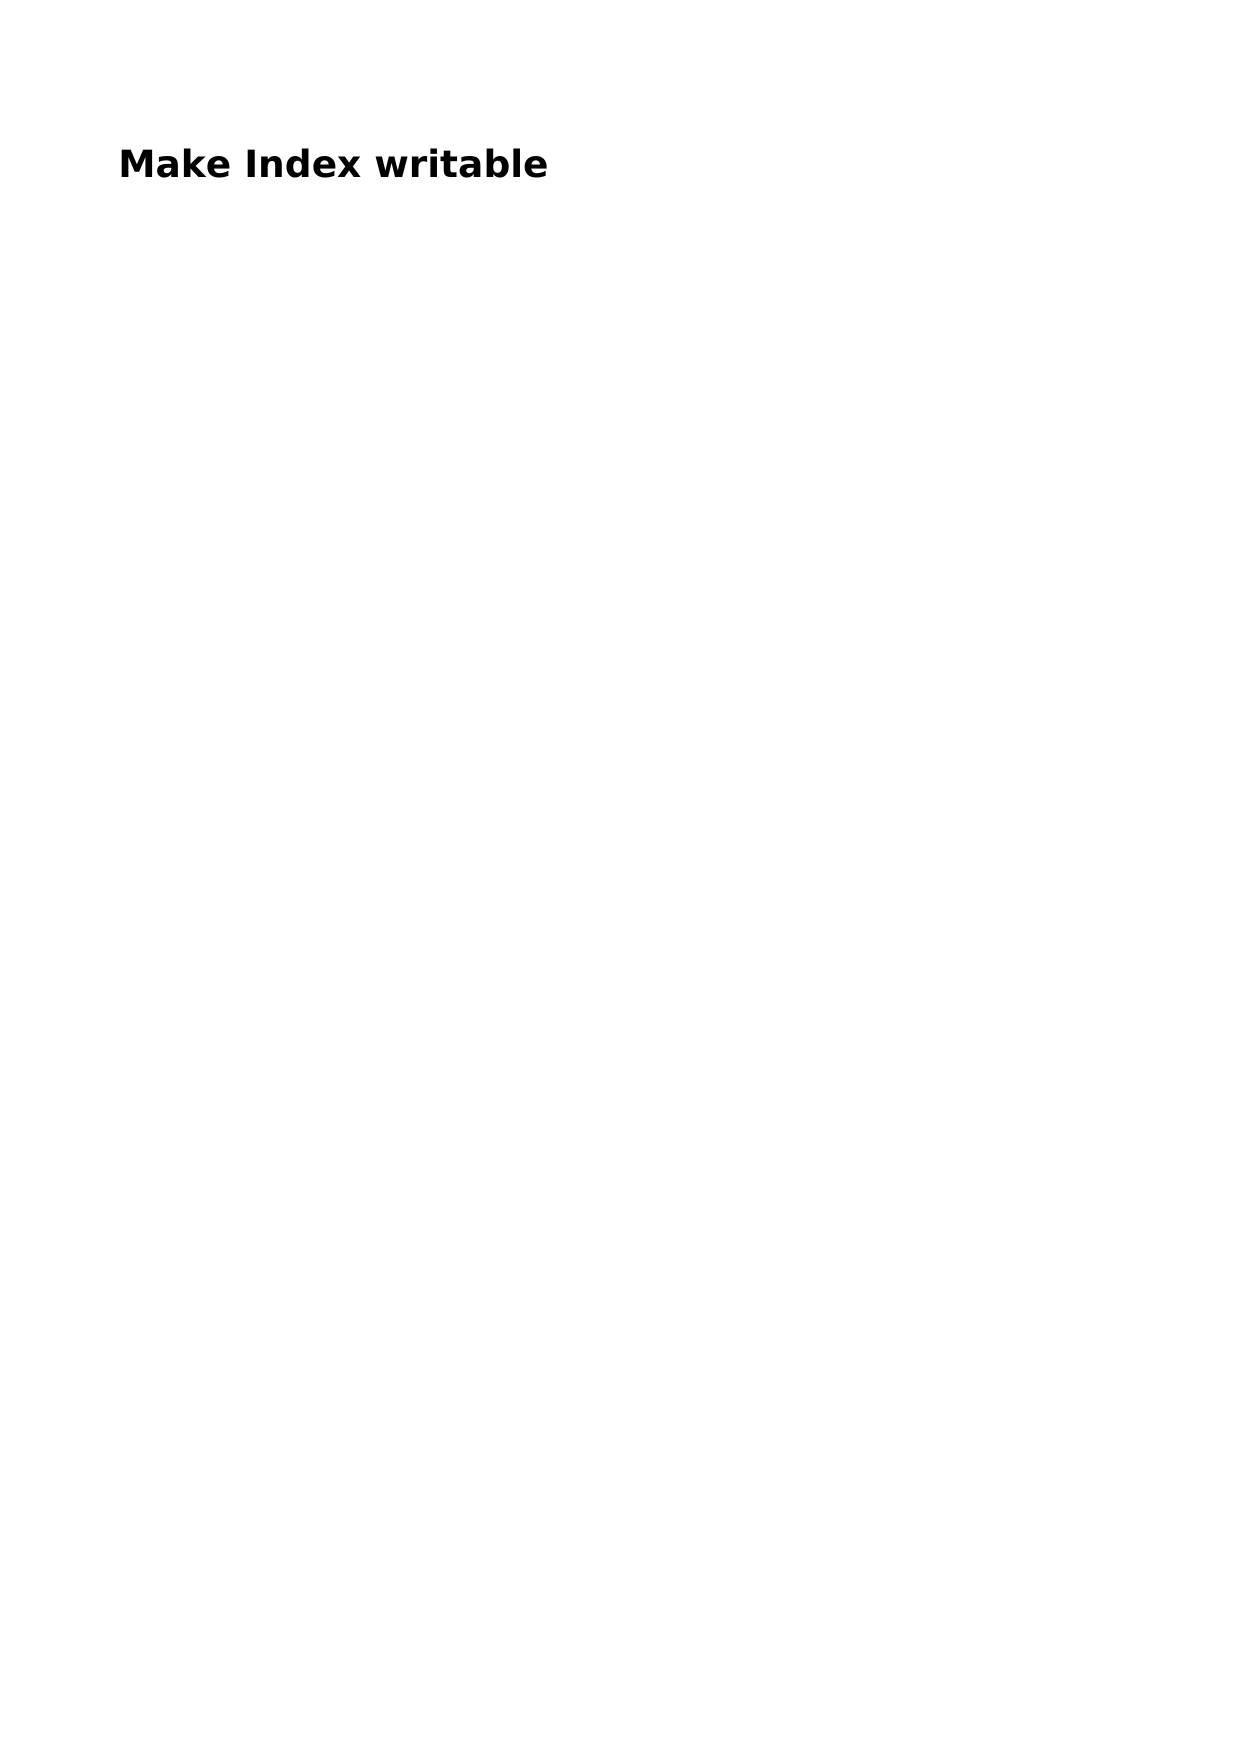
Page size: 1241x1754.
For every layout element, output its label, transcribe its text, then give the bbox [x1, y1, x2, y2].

subtitle Make Index writable [118, 143, 1122, 187]
